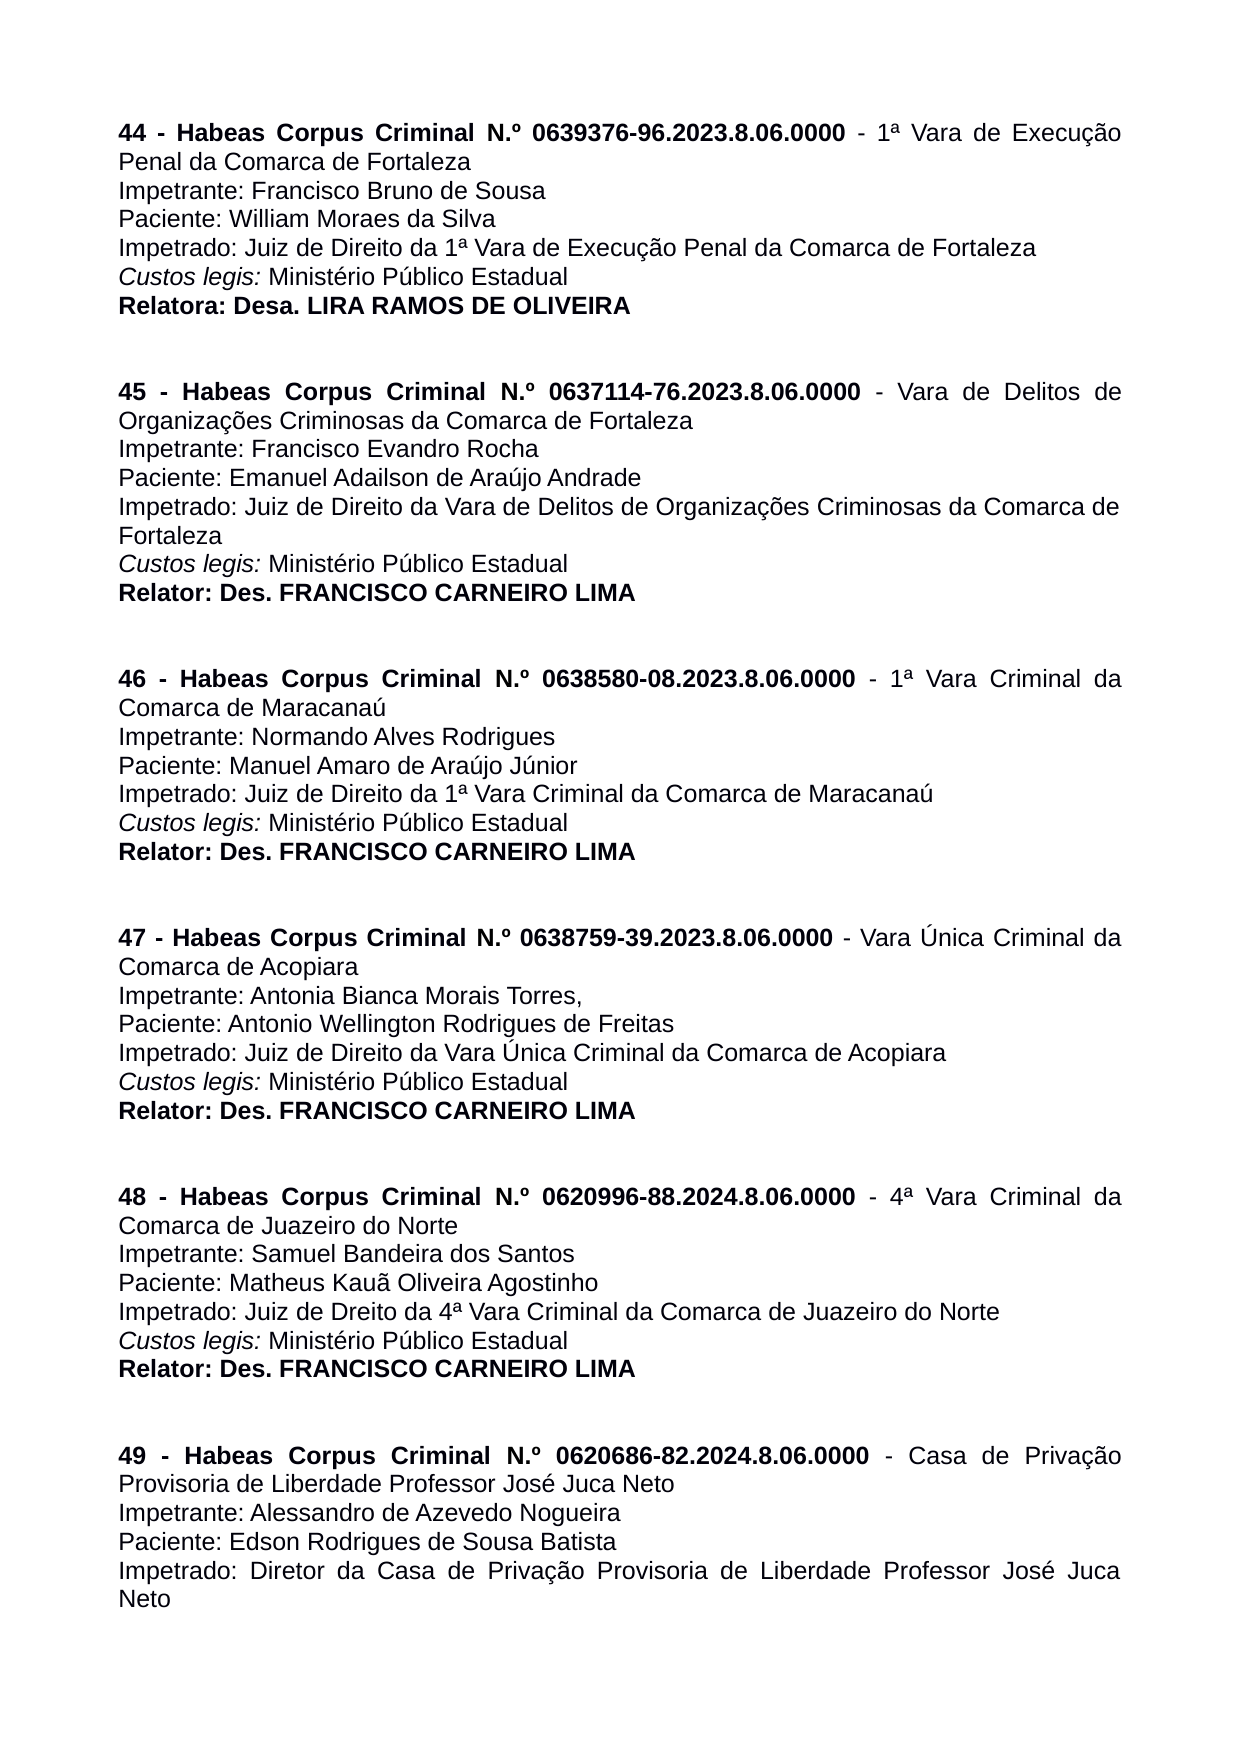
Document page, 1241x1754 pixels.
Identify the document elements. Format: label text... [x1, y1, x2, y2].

text Impetrante: Francisco Evandro Rocha [118, 434, 1122, 463]
text Impetrante: Samuel Bandeira dos Santos [118, 1239, 1122, 1268]
text Impetrado: Juiz de Direito da 1ª Vara Criminal da Comarca de Maracanaú [118, 779, 1122, 808]
text 46 - Habeas Corpus Criminal N.º 0638580-08.2023.8.06.0000 - 1ª Vara Criminal da Comarca de Maracanaú [118, 664, 1122, 722]
text 45 - Habeas Corpus Criminal N.º 0637114-76.2023.8.06.0000 - Vara de Delitos de Organizações Criminosas da Comarca de Fortaleza [118, 377, 1122, 434]
text Impetrado: Juiz de Direito da 1ª Vara de Execução Penal da Comarca de Fortaleza [118, 233, 1122, 262]
text Impetrado: Diretor da Casa de Privação Provisoria de Liberdade Professor José Juca Neto [118, 1556, 1122, 1613]
text Relator: Des. FRANCISCO CARNEIRO LIMA [118, 1354, 1122, 1383]
text Impetrado: Juiz de Direito da Vara Única Criminal da Comarca de Acopiara [118, 1038, 1122, 1067]
text Relator: Des. FRANCISCO CARNEIRO LIMA [118, 578, 1122, 607]
text Custos legis: Ministério Público Estadual [118, 262, 1122, 291]
text Impetrado: Juiz de Dreito da 4ª Vara Criminal da Comarca de Juazeiro do Norte [118, 1297, 1122, 1326]
text Impetrante: Alessandro de Azevedo Nogueira [118, 1498, 1122, 1527]
text Custos legis: Ministério Público Estadual [118, 1326, 1122, 1354]
text 48 - Habeas Corpus Criminal N.º 0620996-88.2024.8.06.0000 - 4ª Vara Criminal da Comarca de Juazeiro do Norte [118, 1182, 1122, 1239]
text Paciente: Antonio Wellington Rodrigues de Freitas [118, 1009, 1122, 1038]
text Impetrante: Antonia Bianca Morais Torres, [118, 981, 1122, 1009]
text Paciente: Manuel Amaro de Araújo Júnior [118, 751, 1122, 779]
text Relator: Des. FRANCISCO CARNEIRO LIMA [118, 837, 1122, 866]
text Impetrante: Normando Alves Rodrigues [118, 722, 1122, 751]
text 44 - Habeas Corpus Criminal N.º 0639376-96.2023.8.06.0000 - 1ª Vara de Execução Penal da Comarca de Fortaleza [118, 118, 1122, 176]
text Paciente: Matheus Kauã Oliveira Agostinho [118, 1268, 1122, 1297]
text Paciente: Edson Rodrigues de Sousa Batista [118, 1527, 1122, 1556]
text Paciente: William Moraes da Silva [118, 204, 1122, 233]
text Relator: Des. FRANCISCO CARNEIRO LIMA [118, 1096, 1122, 1124]
text Custos legis: Ministério Público Estadual [118, 549, 1122, 578]
text 49 - Habeas Corpus Criminal N.º 0620686-82.2024.8.06.0000 - Casa de Privação Provisoria de Liberdade Professor José Juca Neto [118, 1441, 1122, 1498]
text Custos legis: Ministério Público Estadual [118, 1067, 1122, 1096]
text Impetrante: Francisco Bruno de Sousa [118, 176, 1122, 204]
text Paciente: Emanuel Adailson de Araújo Andrade [118, 463, 1122, 492]
text Impetrado: Juiz de Direito da Vara de Delitos de Organizações Criminosas da Comarca de Fortaleza [118, 492, 1122, 549]
text Custos legis: Ministério Público Estadual [118, 808, 1122, 837]
text Relatora: Desa. LIRA RAMOS DE OLIVEIRA [118, 291, 1122, 319]
text 47 - Habeas Corpus Criminal N.º 0638759-39.2023.8.06.0000 - Vara Única Criminal da Comarca de Acopiara [118, 923, 1122, 981]
